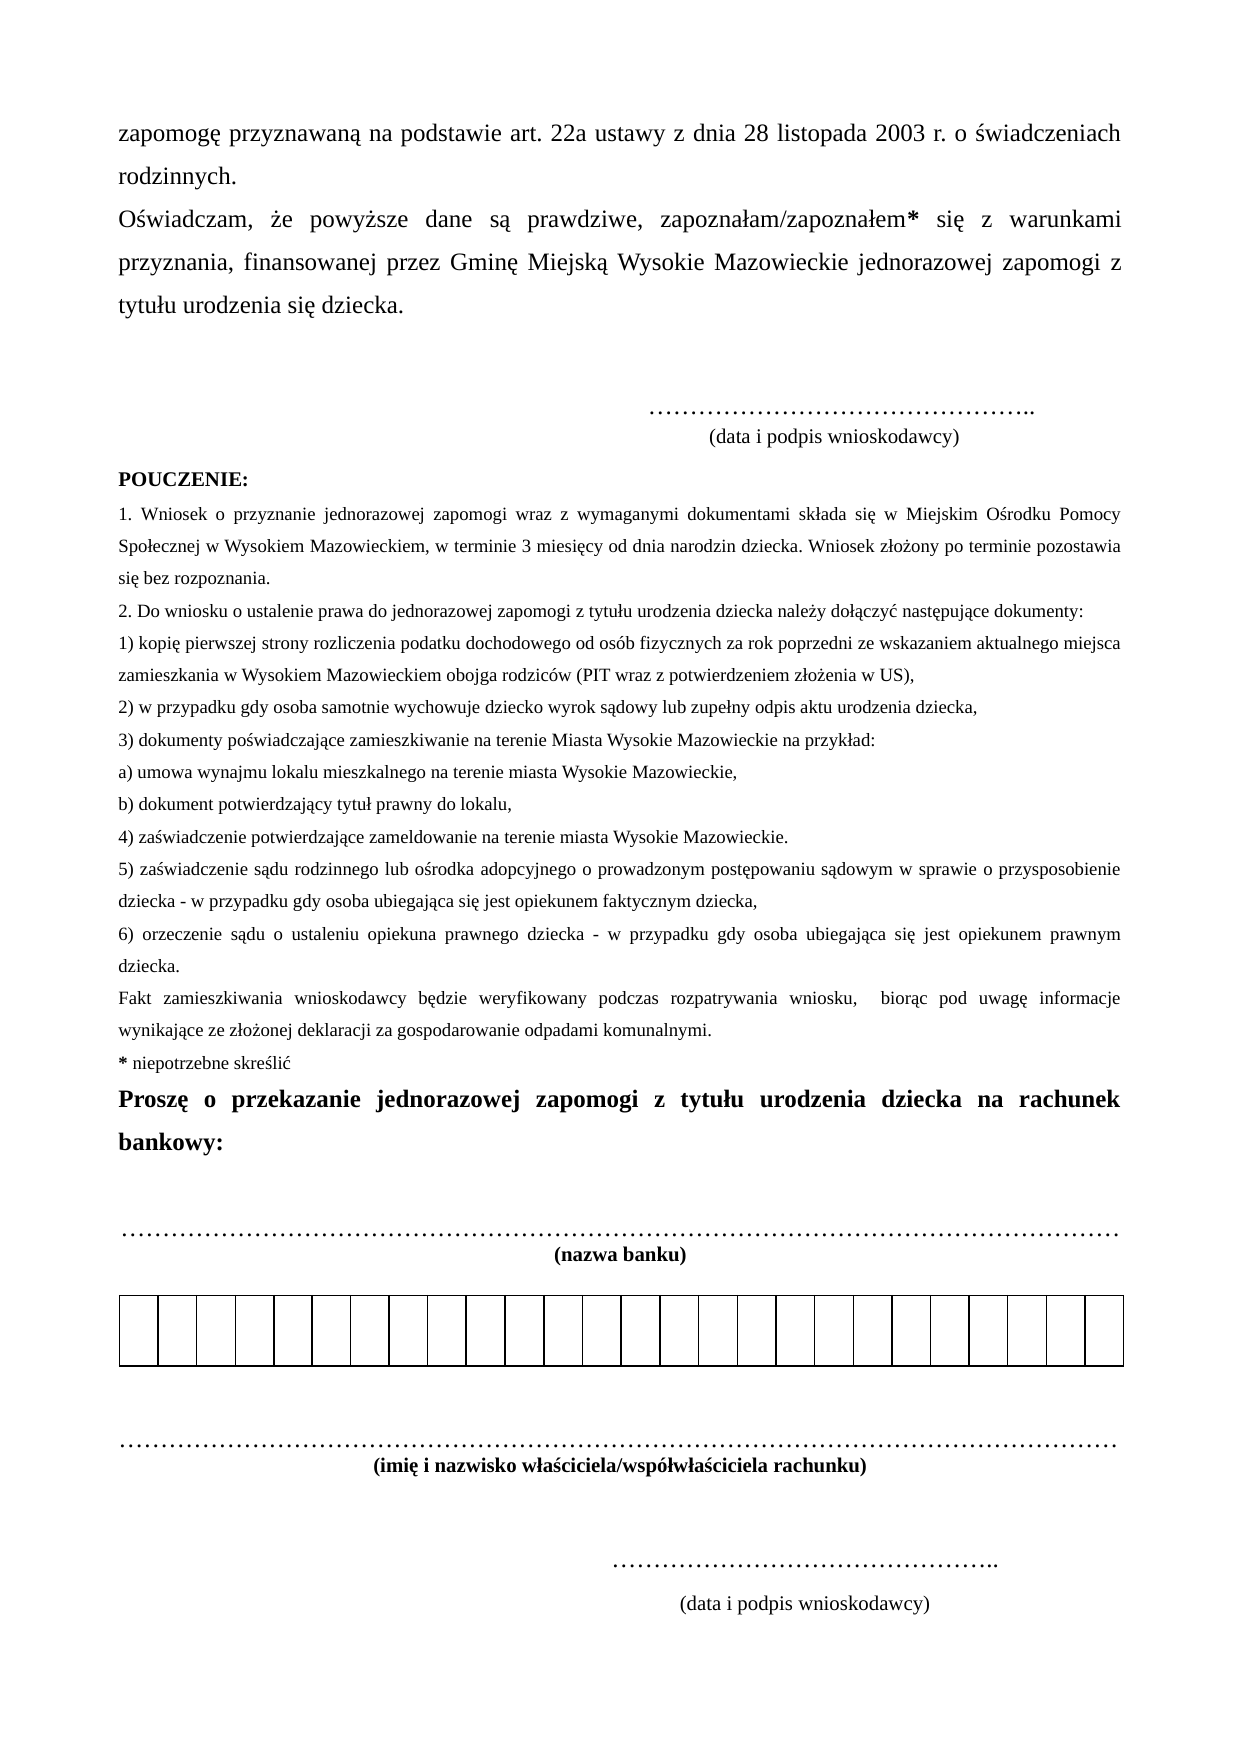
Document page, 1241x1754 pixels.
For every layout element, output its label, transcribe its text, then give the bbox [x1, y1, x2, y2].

table_header [236, 1296, 273, 1365]
text Oświadczam, że powyższe dane są prawdziwe, zapoznałam/zapoznałem* się z warunkami przyznania, finansowanej przez Gminę Miejską Wysokie Mazowieckie jednorazowej zapomogi z tytułu urodzenia się dziecka. [118, 204, 1122, 319]
table_header [159, 1296, 196, 1365]
text Proszę o przekazanie jednorazowej zapomogi z tytułu urodzenia dziecka na rachunek bankowy: [118, 1084, 1122, 1156]
text ……………………………………….. [118, 1544, 1122, 1573]
table_header [931, 1296, 968, 1365]
table_header [661, 1296, 698, 1365]
text POUCZENIE: 1. Wniosek o przyznanie jednorazowej zapomogi wraz z wymaganymi dokumentami składa się w Miejskim Ośrodku Pomocy Społecznej w Wysokiem Mazowieckiem, w terminie 3 miesięcy od dnia narodzin dziecka. Wniosek złożony po terminie pozostawia się bez rozpoznania. [118, 463, 1122, 589]
text a) umowa wynajmu lokalu mieszkalnego na terenie miasta Wysokie Mazowieckie, [118, 761, 1122, 782]
text 4) zaświadczenie potwierdzające zameldowanie na terenie miasta Wysokie Mazowieckie. [118, 826, 1122, 847]
text …………………………………………………………………………………………………………(nazwa banku) [118, 1213, 1122, 1266]
table_header [970, 1296, 1007, 1365]
table_header [854, 1296, 891, 1365]
text (data i podpis wnioskodawcy) [118, 1587, 1122, 1616]
table_header [815, 1296, 853, 1365]
text Fakt zamieszkiwania wnioskodawcy będzie weryfikowany podczas rozpatrywania wniosku, biorąc pod uwagę informacje wynikające ze złożonej deklaracji za gospodarowanie odpadami komunalnymi. [118, 987, 1122, 1041]
text (data i podpis wnioskodawcy) [118, 420, 1122, 449]
table_header [428, 1296, 465, 1365]
text 5) zaświadczenie sądu rodzinnego lub ośrodka adopcyjnego o prowadzonym postępowaniu sądowym w sprawie o przysposobienie dziecka - w przypadku gdy osoba ubiegająca się jest opiekunem faktycznym dziecka, [118, 858, 1122, 912]
table_header [1086, 1296, 1123, 1365]
text b) dokument potwierdzający tytuł prawny do lokalu, [118, 793, 1122, 815]
table_header [893, 1296, 930, 1365]
table_header [313, 1296, 350, 1365]
table_header [506, 1296, 543, 1365]
table_header [777, 1296, 814, 1365]
text * niepotrzebne skreślić [118, 1052, 1122, 1073]
table_header [1047, 1296, 1084, 1365]
table_header [545, 1296, 582, 1365]
text 3) dokumenty poświadczające zamieszkiwanie na terenie Miasta Wysokie Mazowieckie na przykład: [118, 729, 1122, 750]
text 2. Do wniosku o ustalenie prawa do jednorazowej zapomogi z tytułu urodzenia dziecka należy dołączyć następujące dokumenty: [118, 599, 1122, 621]
text ………………………………………………………………………………………………………… [118, 1424, 1122, 1453]
table_header [622, 1296, 659, 1365]
table_header [390, 1296, 427, 1365]
text 2) w przypadku gdy osoba samotnie wychowuje dziecko wyrok sądowy lub zupełny odpis aktu urodzenia dziecka, [118, 696, 1122, 718]
table_header [120, 1296, 157, 1365]
table_header [1008, 1296, 1046, 1365]
text ……………………………………….. [118, 391, 1122, 420]
text 1) kopię pierwszej strony rozliczenia podatku dochodowego od osób fizycznych za rok poprzedni ze wskazaniem aktualnego miejsca zamieszkania w Wysokiem Mazowieckiem obojga rodziców (PIT wraz z potwierdzeniem złożenia w US), [118, 632, 1122, 686]
table_header [467, 1296, 504, 1365]
table_header [583, 1296, 620, 1365]
table_header [738, 1296, 775, 1365]
text zapomogę przyznawaną na podstawie art. 22a ustawy z dnia 28 listopada 2003 r. o świadczeniach rodzinnych. [118, 118, 1122, 190]
text (imię i nazwisko właściciela/współwłaściciela rachunku) [118, 1453, 1122, 1477]
table_header [699, 1296, 737, 1365]
text 6) orzeczenie sądu o ustaleniu opiekuna prawnego dziecka - w przypadku gdy osoba ubiegająca się jest opiekunem prawnym dziecka. [118, 922, 1122, 976]
table_header [275, 1296, 311, 1365]
table_header [351, 1296, 388, 1365]
table_header [197, 1296, 235, 1365]
